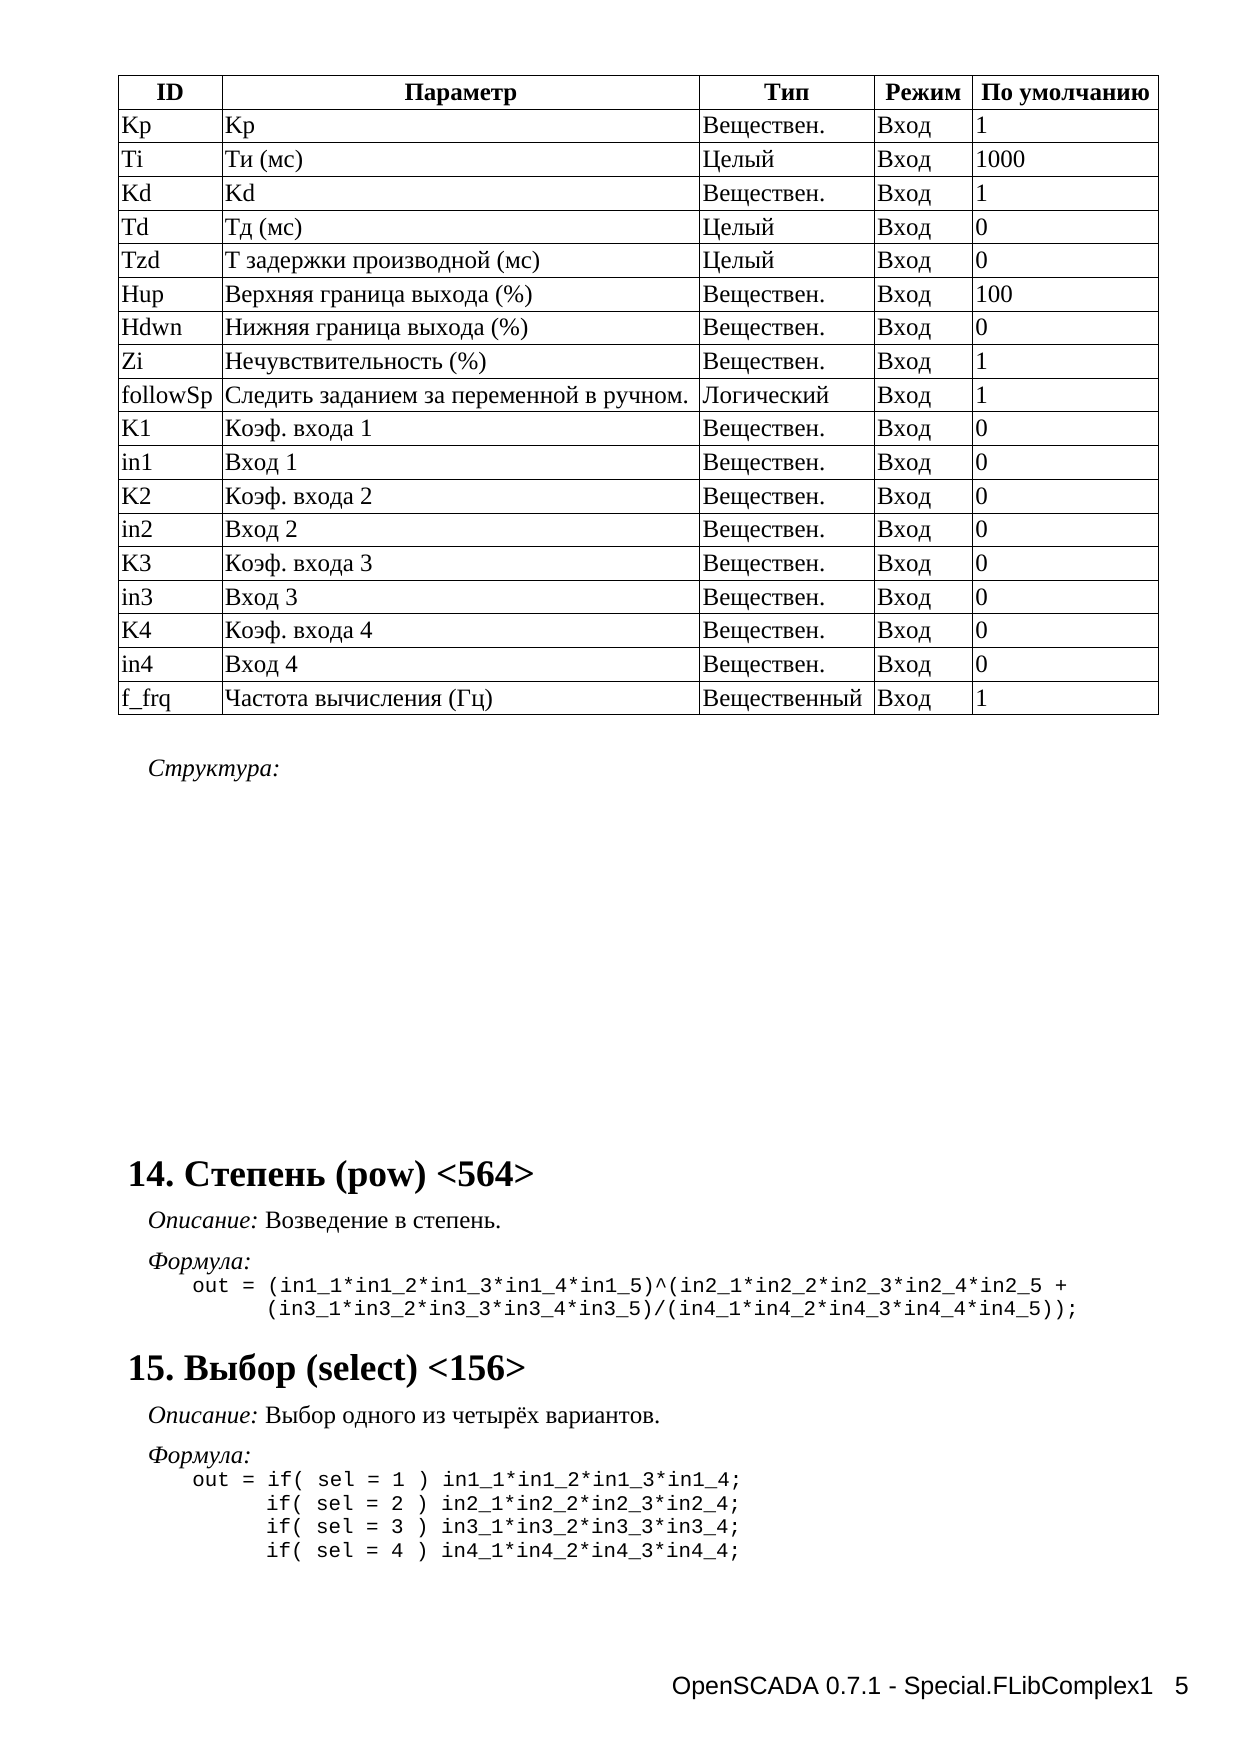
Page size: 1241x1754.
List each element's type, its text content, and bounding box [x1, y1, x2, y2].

table_cell 0 [973, 446, 1158, 479]
table_cell Вход [875, 143, 972, 176]
text if( sel = 4 ) in4_1*in4_2*in4_3*in4_4; [192, 1540, 1188, 1563]
table_cell Веществен. [700, 547, 874, 580]
table_header Режим [875, 76, 972, 109]
table_cell Вход [875, 581, 972, 613]
table_cell 0 [973, 480, 1158, 512]
table_cell Коэф. входа 1 [223, 412, 699, 445]
table_cell Вход [875, 514, 972, 546]
table_header Тип [700, 76, 874, 109]
table_cell Веществен. [700, 480, 874, 512]
table_cell 1 [973, 345, 1158, 378]
table_cell Веществен. [700, 446, 874, 479]
table_cell Вход [875, 412, 972, 445]
table_cell Вход [875, 345, 972, 378]
text out = if( sel = 1 ) in1_1*in1_2*in1_3*in1_4; [192, 1469, 1188, 1492]
text Формула: [118, 1247, 1188, 1274]
table_cell Тд (мс) [223, 211, 699, 243]
table_cell 0 [973, 581, 1158, 613]
table_cell Коэф. входа 2 [223, 480, 699, 512]
table_header ID [119, 76, 222, 109]
table_cell Вход 1 [223, 446, 699, 479]
table_cell Вещественный [700, 682, 874, 714]
table_cell Вход [875, 110, 972, 142]
table_cell Т задержки производной (мс) [223, 244, 699, 277]
table_cell Веществен. [700, 177, 874, 209]
table_cell Kd [223, 177, 699, 209]
table_cell 0 [973, 312, 1158, 344]
table_cell Веществен. [700, 581, 874, 613]
table_cell 0 [973, 211, 1158, 243]
text if( sel = 2 ) in2_1*in2_2*in2_3*in2_4; [192, 1492, 1188, 1516]
table_cell Вход [875, 379, 972, 411]
subtitle 14. Степень (pow) <564> [118, 1153, 1188, 1194]
table_cell in2 [119, 514, 222, 546]
table_cell 1 [973, 682, 1158, 714]
table_cell 1 [973, 177, 1158, 209]
table_cell Hdwn [119, 312, 222, 344]
table_cell Коэф. входа 3 [223, 547, 699, 580]
table_cell 100 [973, 278, 1158, 311]
table_cell Нечувствительность (%) [223, 345, 699, 378]
table_cell Вход [875, 480, 972, 512]
text Формула: [118, 1441, 1188, 1469]
table_cell Веществен. [700, 412, 874, 445]
table_cell Ти (мс) [223, 143, 699, 176]
text Описание: Выбор одного из четырёх вариантов. [118, 1401, 1188, 1429]
table_cell Вход [875, 278, 972, 311]
text out = (in1_1*in1_2*in1_3*in1_4*in1_5)^(in2_1*in2_2*in2_3*in2_4*in2_5 + [192, 1274, 1188, 1298]
table_cell Целый [700, 143, 874, 176]
table_cell Веществен. [700, 648, 874, 681]
table_cell Веществен. [700, 614, 874, 647]
table_cell in1 [119, 446, 222, 479]
table_cell 1 [973, 379, 1158, 411]
table_cell Вход [875, 547, 972, 580]
table_cell K1 [119, 412, 222, 445]
table_cell Следить заданием за переменной в ручном. [223, 379, 699, 411]
table_cell 0 [973, 614, 1158, 647]
table_cell Вход [875, 682, 972, 714]
table_cell Веществен. [700, 278, 874, 311]
table_cell Верхняя граница выхода (%) [223, 278, 699, 311]
table_header По умолчанию [973, 76, 1158, 109]
table_cell Целый [700, 211, 874, 243]
text (in3_1*in3_2*in3_3*in3_4*in3_5)/(in4_1*in4_2*in4_3*in4_4*in4_5)); [192, 1298, 1188, 1322]
table_cell Логический [700, 379, 874, 411]
table_cell Вход [875, 648, 972, 681]
table_cell 1 [973, 110, 1158, 142]
table_cell Веществен. [700, 514, 874, 546]
table_cell Коэф. входа 4 [223, 614, 699, 647]
table_cell Ti [119, 143, 222, 176]
table_cell Вход 2 [223, 514, 699, 546]
table_cell Вход 4 [223, 648, 699, 681]
table_cell Kd [119, 177, 222, 209]
table_cell in4 [119, 648, 222, 681]
table_cell Вход [875, 312, 972, 344]
table_cell Kp [223, 110, 699, 142]
table_cell K4 [119, 614, 222, 647]
table_cell Вход [875, 614, 972, 647]
table_cell Вход [875, 244, 972, 277]
table_cell Частота вычисления (Гц) [223, 682, 699, 714]
table_cell Веществен. [700, 110, 874, 142]
table_cell Td [119, 211, 222, 243]
text if( sel = 3 ) in3_1*in3_2*in3_3*in3_4; [192, 1516, 1188, 1540]
table_cell Целый [700, 244, 874, 277]
table_cell Вход [875, 177, 972, 209]
table_cell 0 [973, 648, 1158, 681]
subtitle 15. Выбор (select) <156> [118, 1347, 1188, 1388]
table_header Параметр [223, 76, 699, 109]
table_cell 1000 [973, 143, 1158, 176]
table_cell Вход [875, 211, 972, 243]
table_cell Zi [119, 345, 222, 378]
table_cell in3 [119, 581, 222, 613]
table_cell Веществен. [700, 345, 874, 378]
table_cell Kp [119, 110, 222, 142]
table_cell Hup [119, 278, 222, 311]
table_cell Нижняя граница выхода (%) [223, 312, 699, 344]
table_cell Веществен. [700, 312, 874, 344]
table_cell Tzd [119, 244, 222, 277]
table_cell K3 [119, 547, 222, 580]
table_cell 0 [973, 514, 1158, 546]
text Описание: Возведение в степень. [118, 1207, 1188, 1234]
table_cell Вход [875, 446, 972, 479]
table_cell 0 [973, 244, 1158, 277]
table_cell followSp [119, 379, 222, 411]
text Структура: [118, 754, 1188, 1115]
table_cell K2 [119, 480, 222, 512]
table_cell 0 [973, 547, 1158, 580]
table_cell 0 [973, 412, 1158, 445]
table_cell Вход 3 [223, 581, 699, 613]
table_cell f_frq [119, 682, 222, 714]
